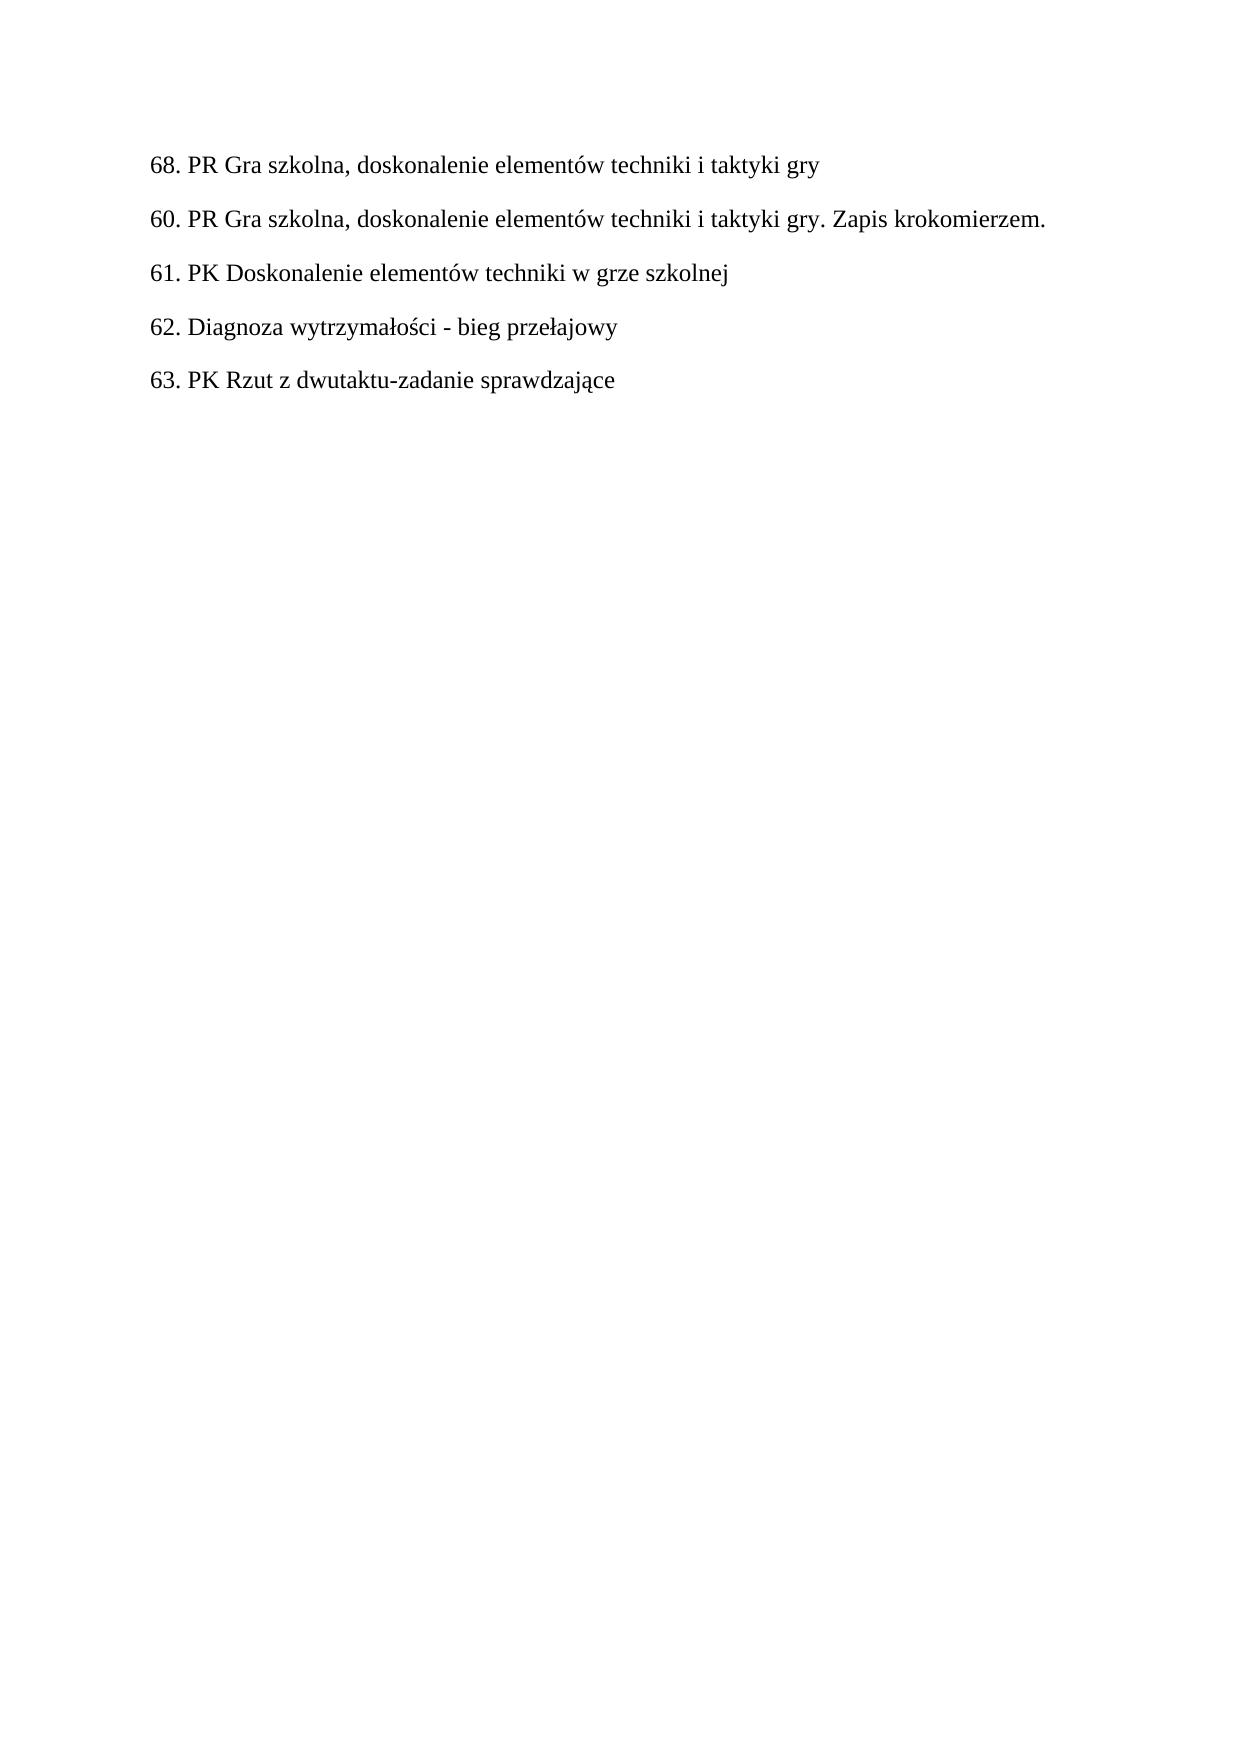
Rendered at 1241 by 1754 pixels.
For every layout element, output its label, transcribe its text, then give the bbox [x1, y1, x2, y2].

text 60. PR Gra szkolna, doskonalenie elementów techniki i taktyki gry. Zapis krokomierzem. [150, 204, 1090, 233]
text 68. PR Gra szkolna, doskonalenie elementów techniki i taktyki gry [150, 150, 1090, 179]
text 61. PK Doskonalenie elementów techniki w grze szkolnej [150, 258, 1090, 286]
text 63. PK Rzut z dwutaktu-zadanie sprawdzające [150, 365, 1090, 394]
text 62. Diagnoza wytrzymałości - bieg przełajowy [150, 312, 1090, 340]
